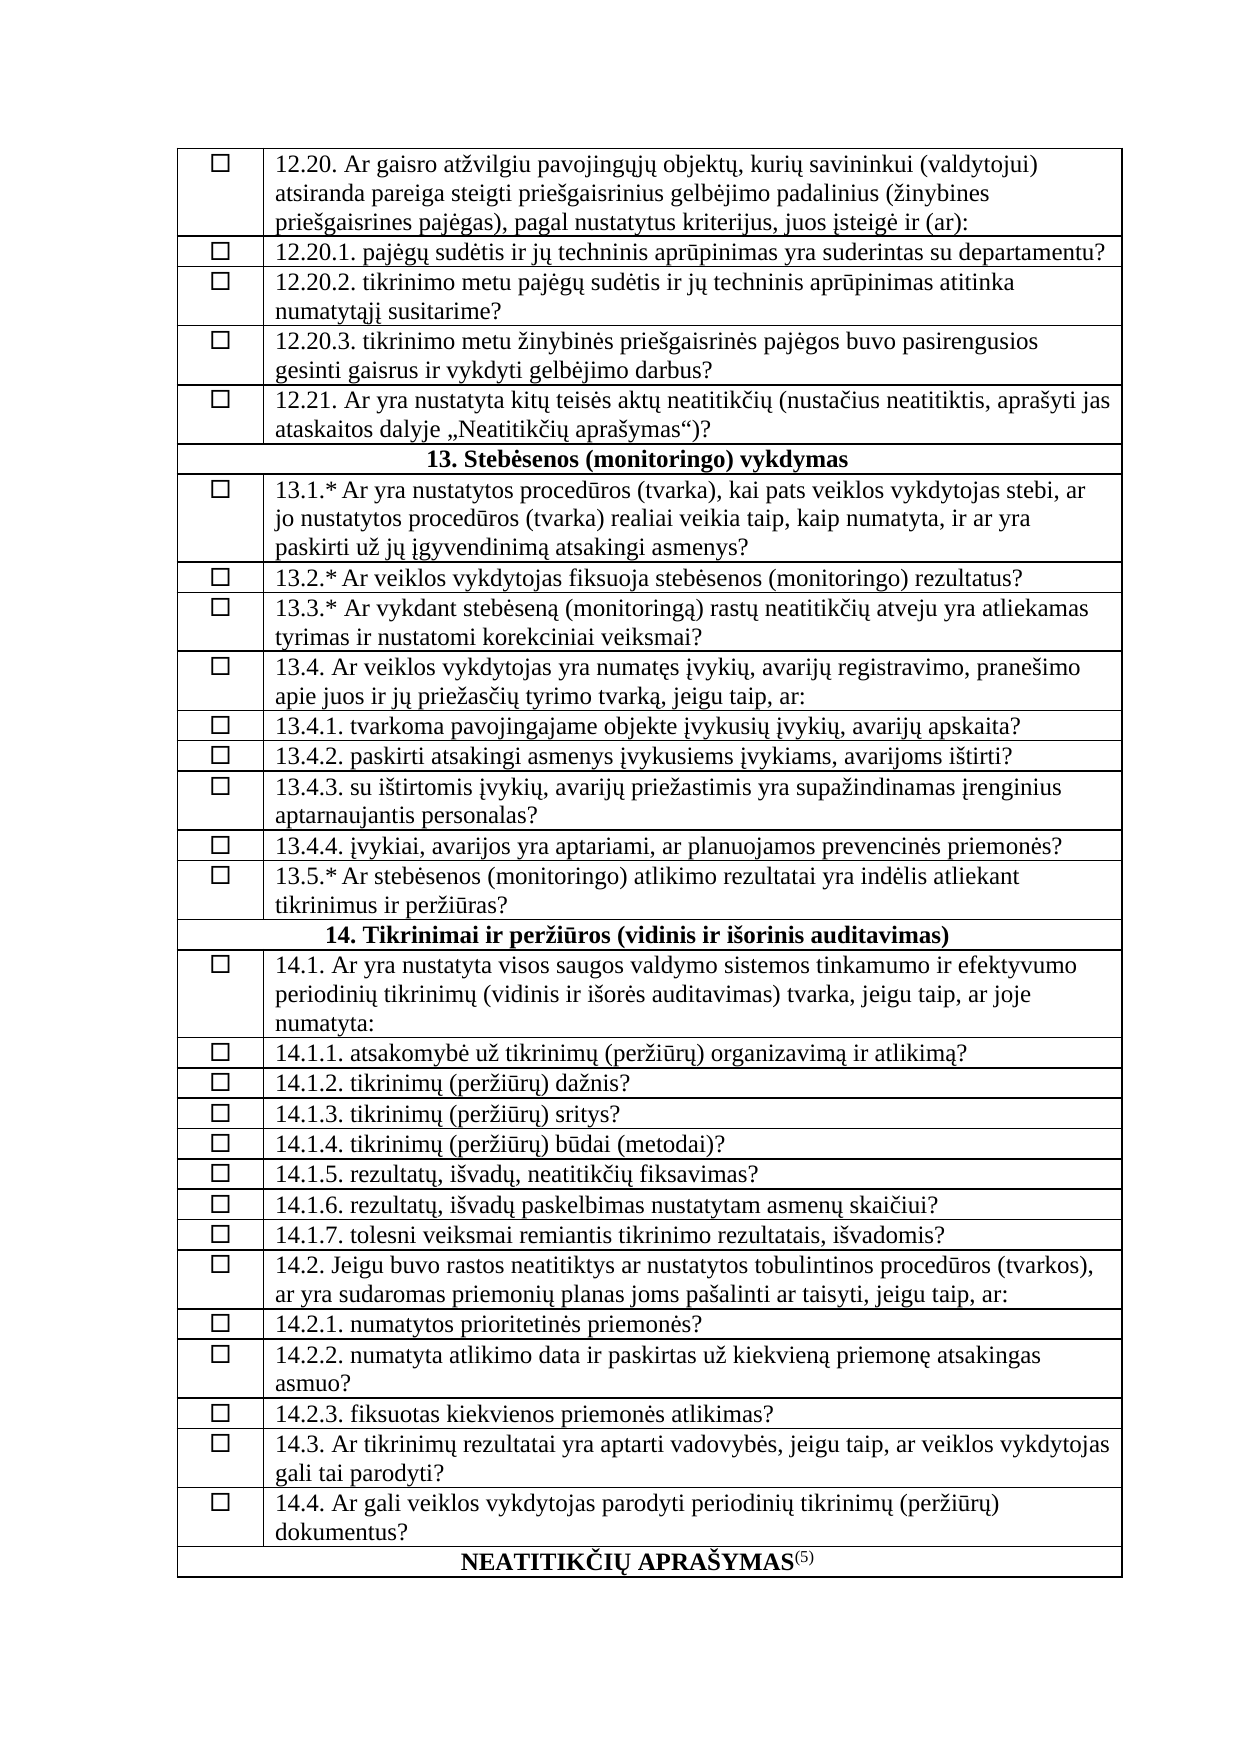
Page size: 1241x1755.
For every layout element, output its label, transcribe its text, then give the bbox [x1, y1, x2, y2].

table_cell [1098, 920, 1121, 949]
table_cell NEATITIKČIŲ APRAŠYMAS(5) [178, 1547, 1097, 1576]
table_cell 14.1.1. atsakomybė už tikrinimų (peržiūrų) organizavimą ir atlikimą? [264, 1038, 1121, 1067]
table_cell [] [178, 1160, 263, 1188]
table_cell 14.2.3. fiksuotas kiekvienos priemonės atlikimas? [264, 1399, 1121, 1428]
table_cell [] [178, 1129, 263, 1158]
table_cell 14.2.2. numatyta atlikimo data ir paskirtas už kiekvieną priemonę atsakingas asmuo? [264, 1340, 1121, 1397]
table_cell 14.1.3. tikrinimų (peržiūrų) sritys? [264, 1099, 1121, 1128]
table_cell [] [178, 741, 263, 770]
table_cell [] [178, 1251, 263, 1308]
table_cell 13. Stebėsenos (monitoringo) vykdymas [178, 445, 1097, 473]
table_cell [] [178, 237, 263, 266]
table_cell [] [178, 326, 263, 384]
table_cell [1098, 1547, 1121, 1576]
table_cell [] [178, 1488, 263, 1546]
table_cell [] [178, 772, 263, 829]
table_cell 14.3. Ar tikrinimų rezultatai yra aptarti vadovybės, jeigu taip, ar veiklos vykdytojas gali tai parodyti? [264, 1429, 1121, 1487]
table_cell 13.3.* Ar vykdant stebėseną (monitoringą) rastų neatitikčių atveju yra atliekamas tyrimas ir nustatomi korekciniai veiksmai? [264, 593, 1121, 650]
table_cell 14.1.4. tikrinimų (peržiūrų) būdai (metodai)? [264, 1129, 1121, 1158]
table_cell [] [178, 593, 263, 650]
table_cell [] [178, 1099, 263, 1128]
table_cell 13.1.* Ar yra nustatytos procedūros (tvarka), kai pats veiklos vykdytojas stebi, ar jo nustatytos procedūros (tvarka) realiai veikia taip, kaip numatyta, ir ar yra paskirti už jų įgyvendinimą atsakingi asmenys? [264, 475, 1121, 561]
table_cell [] [178, 149, 263, 235]
table_cell [] [178, 1190, 263, 1218]
table_cell 13.4.1. tvarkoma pavojingajame objekte įvykusių įvykių, avarijų apskaita? [264, 711, 1121, 740]
table_cell 12.20. Ar gaisro atžvilgiu pavojingųjų objektų, kurių savininkui (valdytojui) atsiranda pareiga steigti priešgaisrinius gelbėjimo padalinius (žinybines priešgaisrines pajėgas), pagal nustatytus kriterijus, juos įsteigė ir (ar): [264, 149, 1121, 235]
table_cell 13.4.4. įvykiai, avarijos yra aptariami, ar planuojamos prevencinės priemonės? [264, 831, 1121, 859]
table_cell [] [178, 1399, 263, 1428]
table_cell 12.20.2. tikrinimo metu pajėgų sudėtis ir jų techninis aprūpinimas atitinka numatytąjį susitarime? [264, 267, 1121, 325]
table_cell 12.21. Ar yra nustatyta kitų teisės aktų neatitikčių (nustačius neatitiktis, aprašyti jas ataskaitos dalyje „Neatitikčių aprašymas“)? [264, 386, 1121, 443]
table_cell [] [178, 711, 263, 740]
table_cell [] [178, 652, 263, 709]
table_cell [] [178, 861, 263, 918]
table_cell 13.5.* Ar stebėsenos (monitoringo) atlikimo rezultatai yra indėlis atliekant tikrinimus ir peržiūras? [264, 861, 1121, 918]
table_cell [] [178, 1340, 263, 1397]
table_cell [] [178, 386, 263, 443]
table_cell 14.1. Ar yra nustatyta visos saugos valdymo sistemos tinkamumo ir efektyvumo periodinių tikrinimų (vidinis ir išorės auditavimas) tvarka, jeigu taip, ar joje numatyta: [264, 951, 1121, 1037]
table_cell [] [178, 563, 263, 591]
table_cell 14.1.5. rezultatų, išvadų, neatitikčių fiksavimas? [264, 1160, 1121, 1188]
table_cell [] [178, 951, 263, 1037]
table_cell 14. Tikrinimai ir peržiūros (vidinis ir išorinis auditavimas) [178, 920, 1097, 949]
table_cell [] [178, 475, 263, 561]
table_cell [] [178, 1310, 263, 1338]
table_cell [] [178, 831, 263, 859]
table_cell 12.20.1. pajėgų sudėtis ir jų techninis aprūpinimas yra suderintas su departamentu? [264, 237, 1121, 266]
table_cell 14.1.6. rezultatų, išvadų paskelbimas nustatytam asmenų skaičiui? [264, 1190, 1121, 1218]
table_cell 13.4.3. su ištirtomis įvykių, avarijų priežastimis yra supažindinamas įrenginius aptarnaujantis personalas? [264, 772, 1121, 829]
table_cell [] [178, 1429, 263, 1487]
table_cell 14.1.2. tikrinimų (peržiūrų) dažnis? [264, 1069, 1121, 1097]
table_cell 13.4. Ar veiklos vykdytojas yra numatęs įvykių, avarijų registravimo, pranešimo apie juos ir jų priežasčių tyrimo tvarką, jeigu taip, ar: [264, 652, 1121, 709]
table_cell 14.2. Jeigu buvo rastos neatitiktys ar nustatytos tobulintinos procedūros (tvarkos), ar yra sudaromas priemonių planas joms pašalinti ar taisyti, jeigu taip, ar: [264, 1251, 1121, 1308]
table_cell [] [178, 1220, 263, 1249]
table_cell [] [178, 1038, 263, 1067]
table_cell 14.2.1. numatytos prioritetinės priemonės? [264, 1310, 1121, 1338]
table_cell 14.4. Ar gali veiklos vykdytojas parodyti periodinių tikrinimų (peržiūrų) dokumentus? [264, 1488, 1121, 1546]
table_cell 13.2.* Ar veiklos vykdytojas fiksuoja stebėsenos (monitoringo) rezultatus? [264, 563, 1121, 591]
table_cell [] [178, 267, 263, 325]
table_cell 13.4.2. paskirti atsakingi asmenys įvykusiems įvykiams, avarijoms ištirti? [264, 741, 1121, 770]
table_cell 14.1.7. tolesni veiksmai remiantis tikrinimo rezultatais, išvadomis? [264, 1220, 1121, 1249]
table_cell [1098, 445, 1121, 473]
table_cell [] [178, 1069, 263, 1097]
table_cell 12.20.3. tikrinimo metu žinybinės priešgaisrinės pajėgos buvo pasirengusios gesinti gaisrus ir vykdyti gelbėjimo darbus? [264, 326, 1121, 384]
